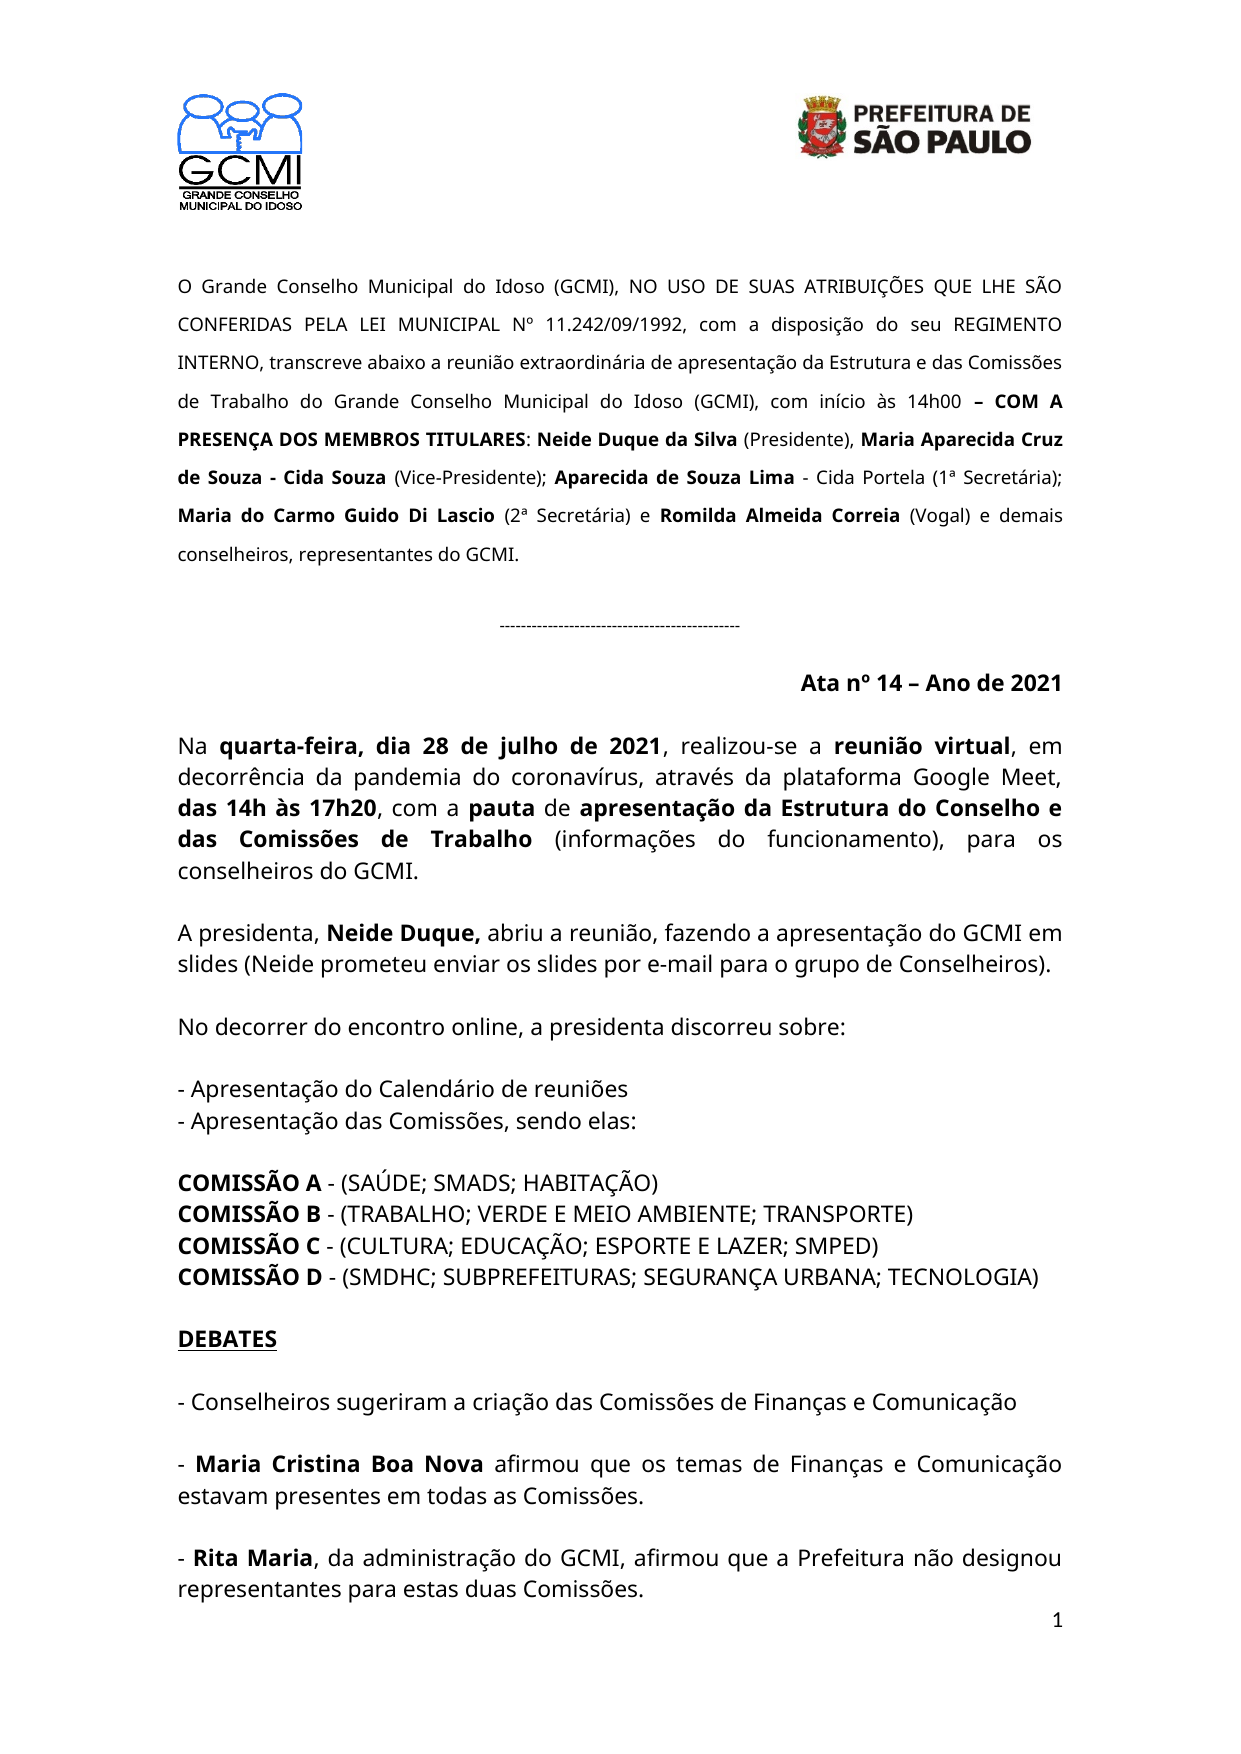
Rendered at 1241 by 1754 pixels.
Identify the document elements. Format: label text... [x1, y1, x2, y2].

text Ata nº 14 – Ano de 2021 [177, 667, 1063, 698]
text No decorrer do encontro online, a presidenta discorreu sobre: [177, 1011, 1063, 1042]
text COMISSÃO A - (SAÚDE; SMADS; HABITAÇÃO) [177, 1167, 1063, 1198]
text COMISSÃO D - (SMDHC; SUBPREFEITURAS; SEGURANÇA URBANA; TECNOLOGIA) [177, 1261, 1063, 1292]
text - Apresentação do Calendário de reuniões [177, 1073, 1063, 1104]
text COMISSÃO B - (TRABALHO; VERDE E MEIO AMBIENTE; TRANSPORTE) [177, 1198, 1063, 1229]
text DEBATES [177, 1323, 1063, 1354]
text O Grande Conselho Municipal do Idoso (GCMI), NO USO DE SUAS ATRIBUIÇÕES QUE LHE SÃO CONFERIDAS PELA LEI MUNICIPAL Nº 11.242/09/1992, com a disposição do seu REGIMENTO INTERNO, transcreve abaixo a reunião extraordinária de apresentação da Estrutura e das Comissões de Trabalho do Grande Conselho Municipal do Idoso (GCMI), com início às 14h00 – COM A PRESENÇA DOS MEMBROS TITULARES: Neide Duque da Silva (Presidente), Maria Aparecida Cruz de Souza - Cida Souza (Vice-Presidente); Aparecida de Souza Lima - Cida Portela (1ª Secretária); Maria do Carmo Guido Di Lascio (2ª Secretária) e Romilda Almeida Correia (Vogal) e demais conselheiros, representantes do GCMI. [177, 273, 1063, 566]
text COMISSÃO C - (CULTURA; EDUCAÇÃO; ESPORTE E LAZER; SMPED) [177, 1229, 1063, 1261]
text --------------------------------------------- [177, 613, 1063, 636]
text - Maria Cristina Boa Nova afirmou que os temas de Finanças e Comunicação estavam presentes em todas as Comissões. [177, 1448, 1063, 1511]
text - Rita Maria, da administração do GCMI, afirmou que a Prefeitura não designou representantes para estas duas Comissões. [177, 1542, 1063, 1604]
text - Apresentação das Comissões, sendo elas: [177, 1104, 1063, 1136]
text - Conselheiros sugeriram a criação das Comissões de Finanças e Comunicação [177, 1386, 1063, 1417]
text A presidenta, Neide Duque, abriu a reunião, fazendo a apresentação do GCMI em slides (Neide prometeu enviar os slides por e-mail para o grupo de Conselheiros). [177, 917, 1063, 979]
text Na quarta-feira, dia 28 de julho de 2021, realizou-se a reunião virtual, em decorrência da pandemia do coronavírus, através da plataforma Google Meet, das 14h às 17h20, com a pauta de apresentação da Estrutura do Conselho e das Comissões de Trabalho (informações do funcionamento), para os conselheiros do GCMI. [177, 729, 1063, 886]
